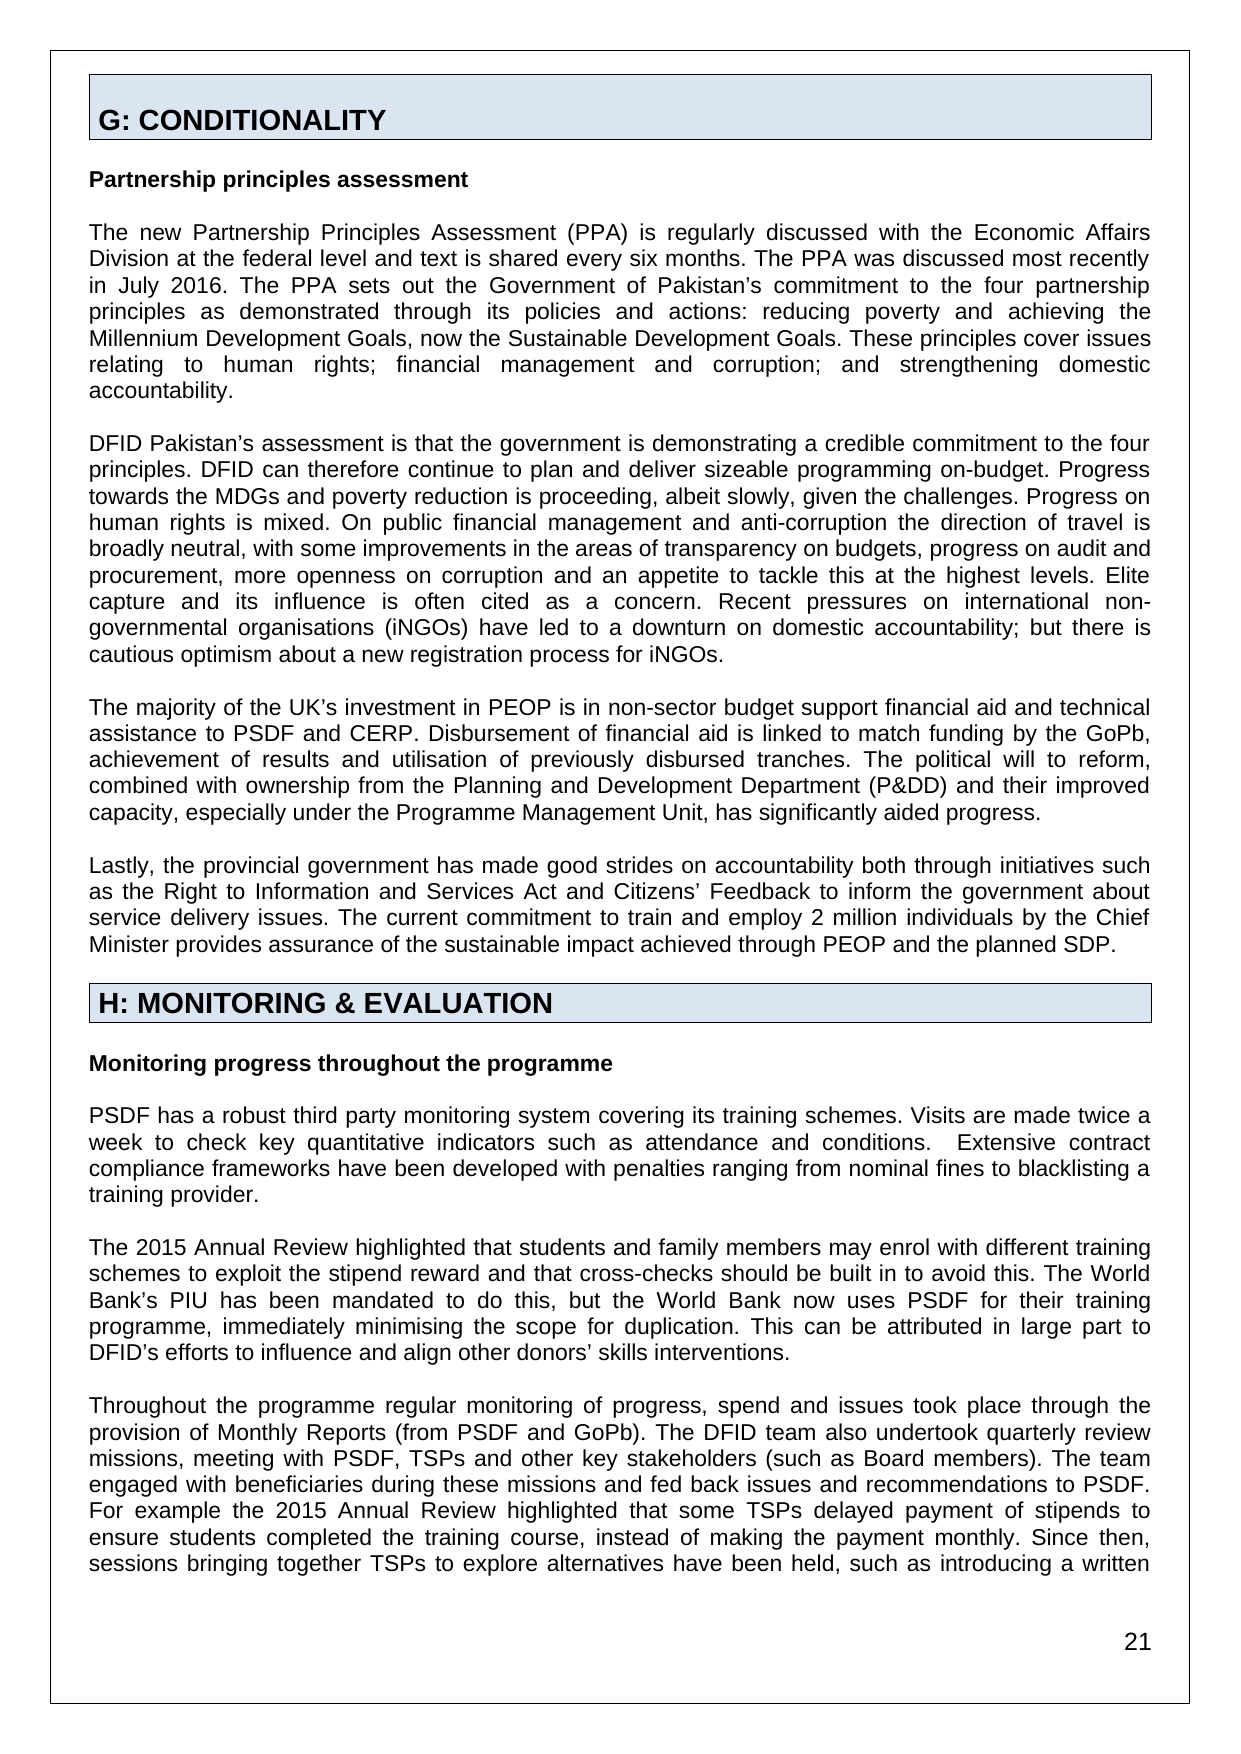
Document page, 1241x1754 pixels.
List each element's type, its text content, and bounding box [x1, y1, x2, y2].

text Partnership principles assessment [89, 166, 1152, 193]
text G: CONDITIONALITY [90, 100, 1151, 139]
text PSDF has a robust third party monitoring system covering its training schemes. Visits are made twice a week to check key quantitative indicators such as attendance and conditions. Extensive contract compliance frameworks have been developed with penalties ranging from nominal fines to blacklisting a training provider. [89, 1102, 1152, 1208]
text H: MONITORING & EVALUATION [90, 984, 1151, 1022]
text The new Partnership Principles Assessment (PPA) is regularly discussed with the Economic Affairs Division at the federal level and text is shared every six months. The PPA was discussed most recently in July 2016. The PPA sets out the Government of Pakistan’s commitment to the four partnership principles as demonstrated through its policies and actions: reducing poverty and achieving the Millennium Development Goals, now the Sustainable Development Goals. These principles cover issues relating to human rights; financial management and corruption; and strengthening domestic accountability. [89, 219, 1152, 403]
text Throughout the programme regular monitoring of progress, spend and issues took place through the provision of Monthly Reports (from PSDF and GoPb). The DFID team also undertook quarterly review missions, meeting with PSDF, TSPs and other key stakeholders (such as Board members). The team engaged with beneficiaries during these missions and fed back issues and recommendations to PSDF. For example the 2015 Annual Review highlighted that some TSPs delayed payment of stipends to ensure students completed the training course, instead of making the payment monthly. Since then, sessions bringing together TSPs to explore alternatives have been held, such as introducing a written [89, 1392, 1152, 1577]
text Lastly, the provincial government has made good strides on accountability both through initiatives such as the Right to Information and Services Act and Citizens’ Feedback to inform the government about service delivery issues. The current commitment to train and employ 2 million individuals by the Chief Minister provides assurance of the sustainable impact achieved through PEOP and the planned SDP. [89, 852, 1152, 957]
text Monitoring progress throughout the programme [89, 1049, 1152, 1076]
text DFID Pakistan’s assessment is that the government is demonstrating a credible commitment to the four principles. DFID can therefore continue to plan and deliver sizeable programming on-budget. Progress towards the MDGs and poverty reduction is proceeding, albeit slowly, given the challenges. Progress on human rights is mixed. On public financial management and anti-corruption the direction of travel is broadly neutral, with some improvements in the areas of transparency on budgets, progress on audit and procurement, more openness on corruption and an appetite to tackle this at the highest levels. Elite capture and its influence is often cited as a concern. Recent pressures on international non-governmental organisations (iNGOs) have led to a downturn on domestic accountability; but there is cautious optimism about a new registration process for iNGOs. [89, 430, 1152, 667]
text The majority of the UK’s investment in PEOP is in non-sector budget support financial aid and technical assistance to PSDF and CERP. Disbursement of financial aid is linked to match funding by the GoPb, achievement of results and utilisation of previously disbursed tranches. The political will to reform, combined with ownership from the Planning and Development Department (P&DD) and their improved capacity, especially under the Programme Management Unit, has significantly aided progress. [89, 693, 1152, 825]
text The 2015 Annual Review highlighted that students and family members may enrol with different training schemes to exploit the stipend reward and that cross-checks should be built in to avoid this. The World Bank’s PIU has been mandated to do this, but the World Bank now uses PSDF for their training programme, immediately minimising the scope for duplication. This can be attributed in large part to DFID’s efforts to influence and align other donors’ skills interventions. [89, 1234, 1152, 1366]
